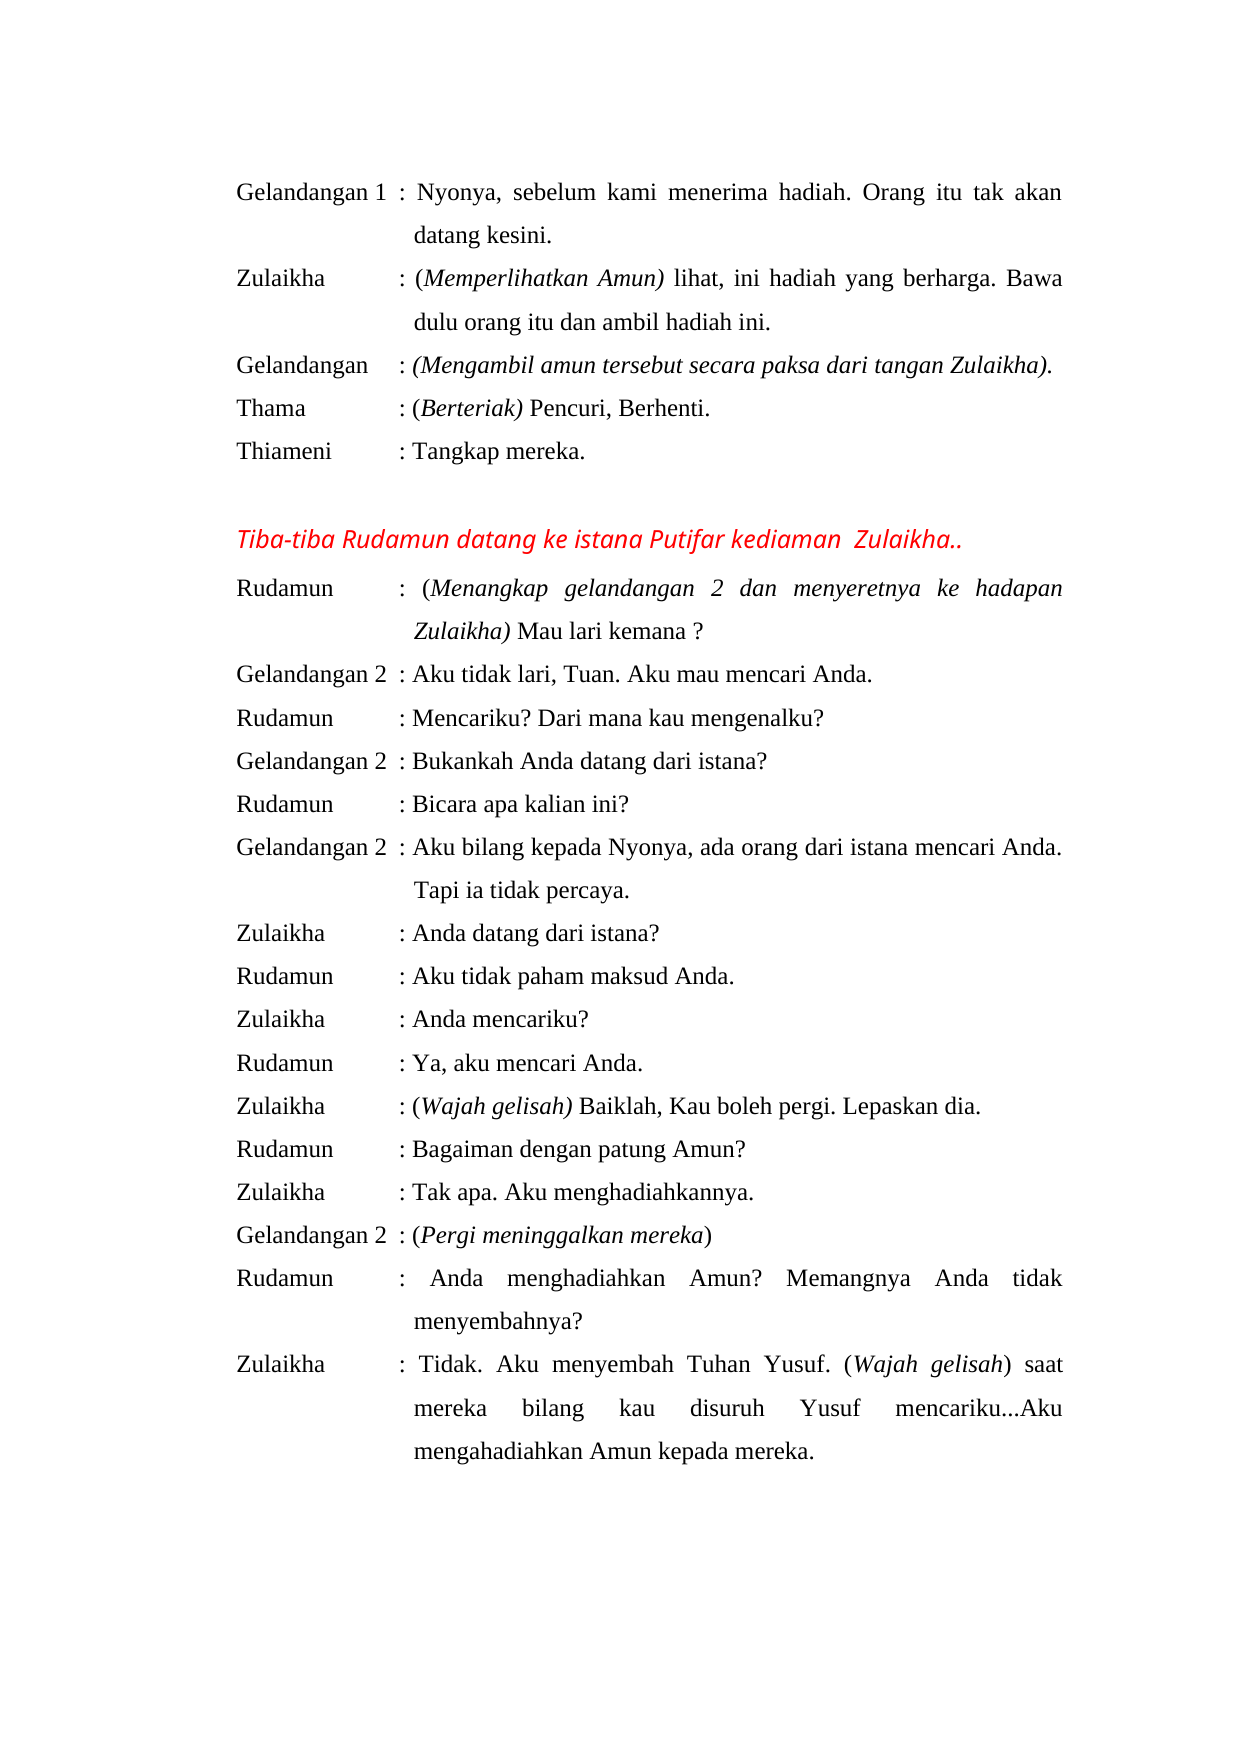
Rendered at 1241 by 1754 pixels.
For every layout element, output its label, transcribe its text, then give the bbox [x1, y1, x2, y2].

text Gelandangan 2 : Aku tidak lari, Tuan. Aku mau mencari Anda. [236, 659, 1063, 688]
text Rudamun : Ya, aku mencari Anda. [236, 1048, 1063, 1076]
text Zulaikha : (Memperlihatkan Amun) lihat, ini hadiah yang berharga. Bawa dulu orang itu dan ambil hadiah ini. [236, 263, 1063, 335]
text Thiameni : Tangkap mereka. [236, 436, 1063, 465]
text Zulaikha : Anda datang dari istana? [236, 918, 1063, 947]
text Gelandangan 1 : Nyonya, sebelum kami menerima hadiah. Orang itu tak akan datang kesini. [236, 177, 1063, 249]
text Gelandangan 2 : (Pergi meninggalkan mereka) [236, 1220, 1063, 1249]
text Gelandangan 2 : Bukankah Anda datang dari istana? [236, 746, 1063, 774]
text Tiba-tiba Rudamun datang ke istana Putifar kediaman Zulaikha.. [236, 522, 1063, 556]
text Gelandangan : (Mengambil amun tersebut secara paksa dari tangan Zulaikha). [236, 350, 1063, 378]
text Rudamun : Bagaiman dengan patung Amun? [236, 1134, 1063, 1163]
text Gelandangan 2 : Aku bilang kepada Nyonya, ada orang dari istana mencari Anda. Tapi ia tidak percaya. [236, 832, 1063, 904]
text Zulaikha : Anda mencariku? [236, 1004, 1063, 1033]
text Zulaikha : Tidak. Aku menyembah Tuhan Yusuf. (Wajah gelisah) saat mereka bilang kau disuruh Yusuf mencariku...Aku mengahadiahkan Amun kepada mereka. [236, 1349, 1063, 1464]
text Rudamun : (Menangkap gelandangan 2 dan menyeretnya ke hadapan Zulaikha) Mau lari kemana ? [236, 573, 1063, 645]
text Zulaikha : Tak apa. Aku menghadiahkannya. [236, 1177, 1063, 1206]
text Zulaikha : (Wajah gelisah) Baiklah, Kau boleh pergi. Lepaskan dia. [236, 1091, 1063, 1119]
text Rudamun : Aku tidak paham maksud Anda. [236, 961, 1063, 990]
text Rudamun : Anda menghadiahkan Amun? Memangnya Anda tidak menyembahnya? [236, 1263, 1063, 1335]
text Rudamun : Mencariku? Dari mana kau mengenalku? [236, 703, 1063, 731]
text Thama : (Berteriak) Pencuri, Berhenti. [236, 393, 1063, 422]
text Rudamun : Bicara apa kalian ini? [236, 789, 1063, 818]
